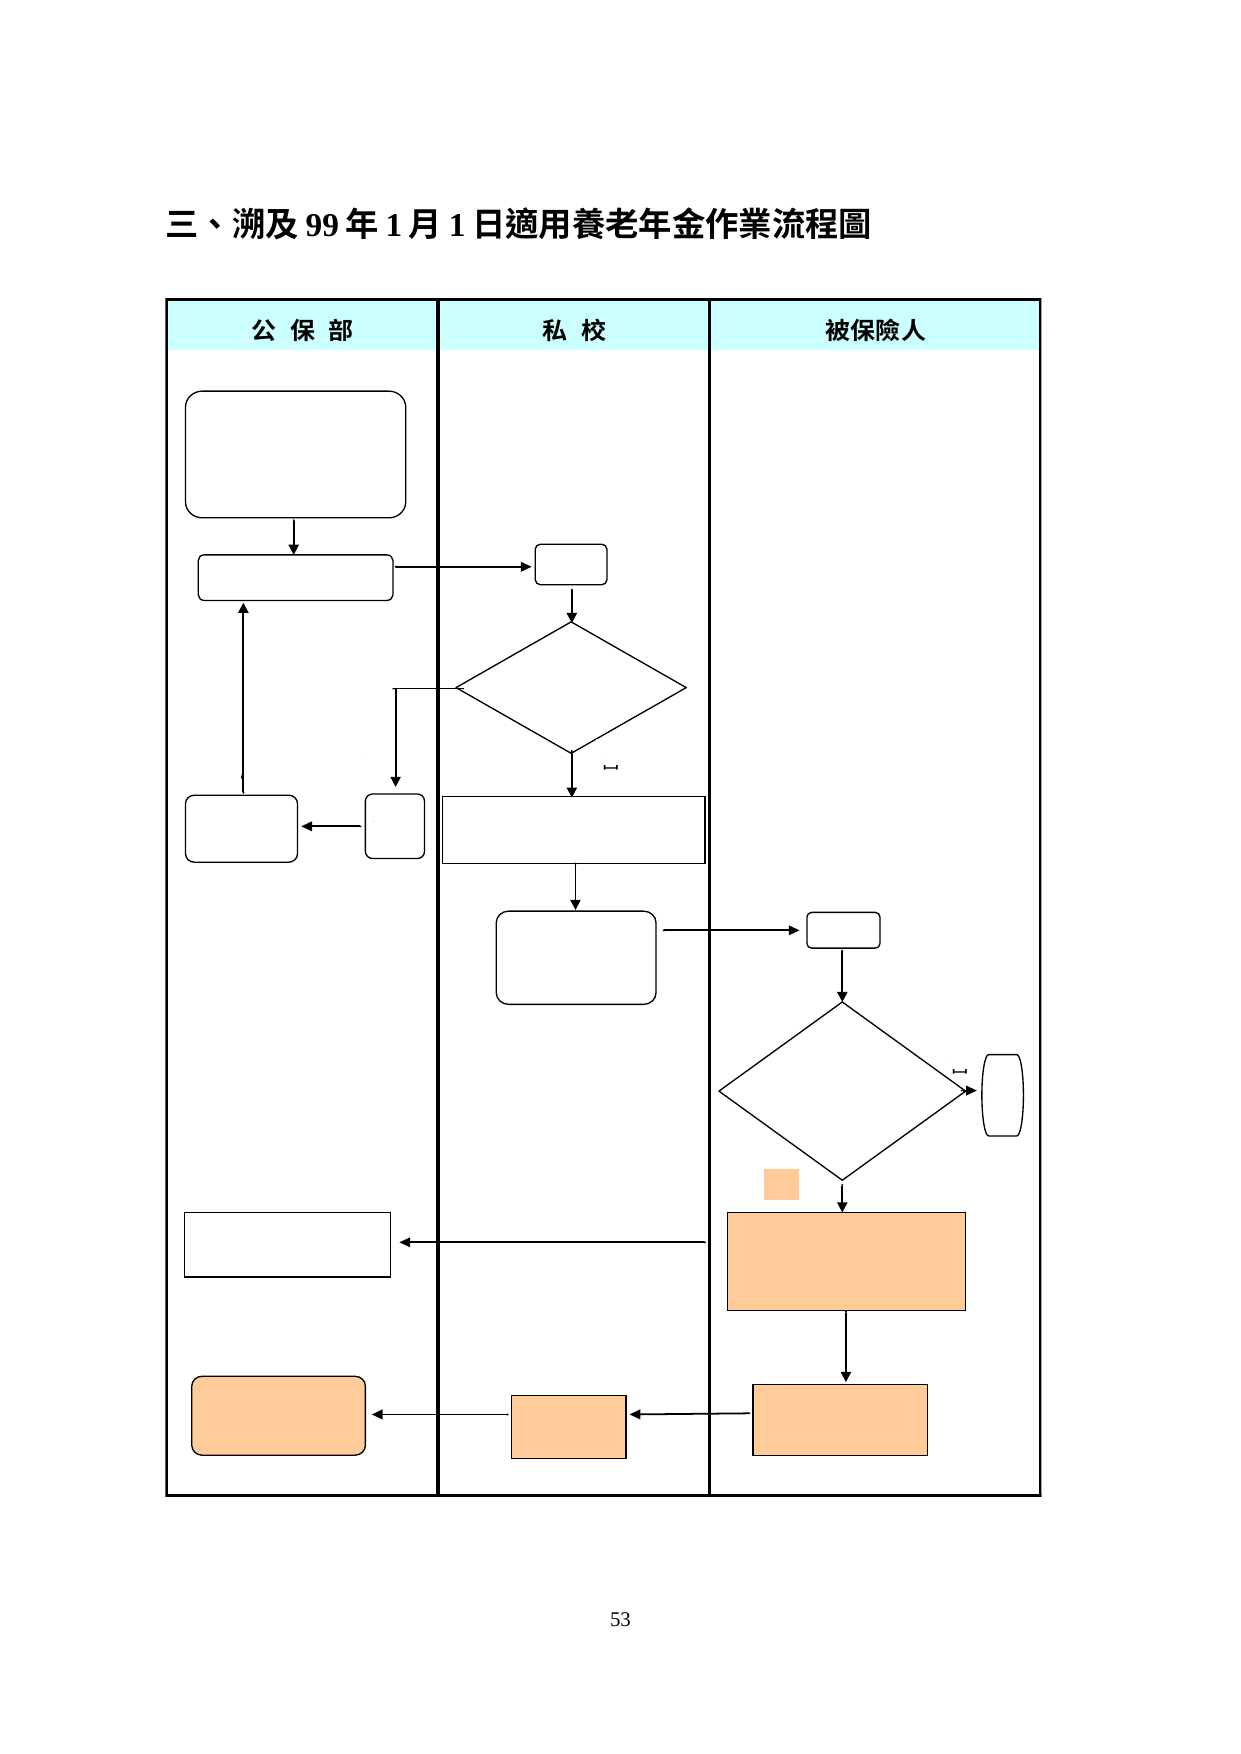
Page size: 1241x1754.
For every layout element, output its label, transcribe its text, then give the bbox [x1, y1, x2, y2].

text 三、溯及99年1月1日適用養老年金作業流程圖 [165, 181, 1075, 243]
